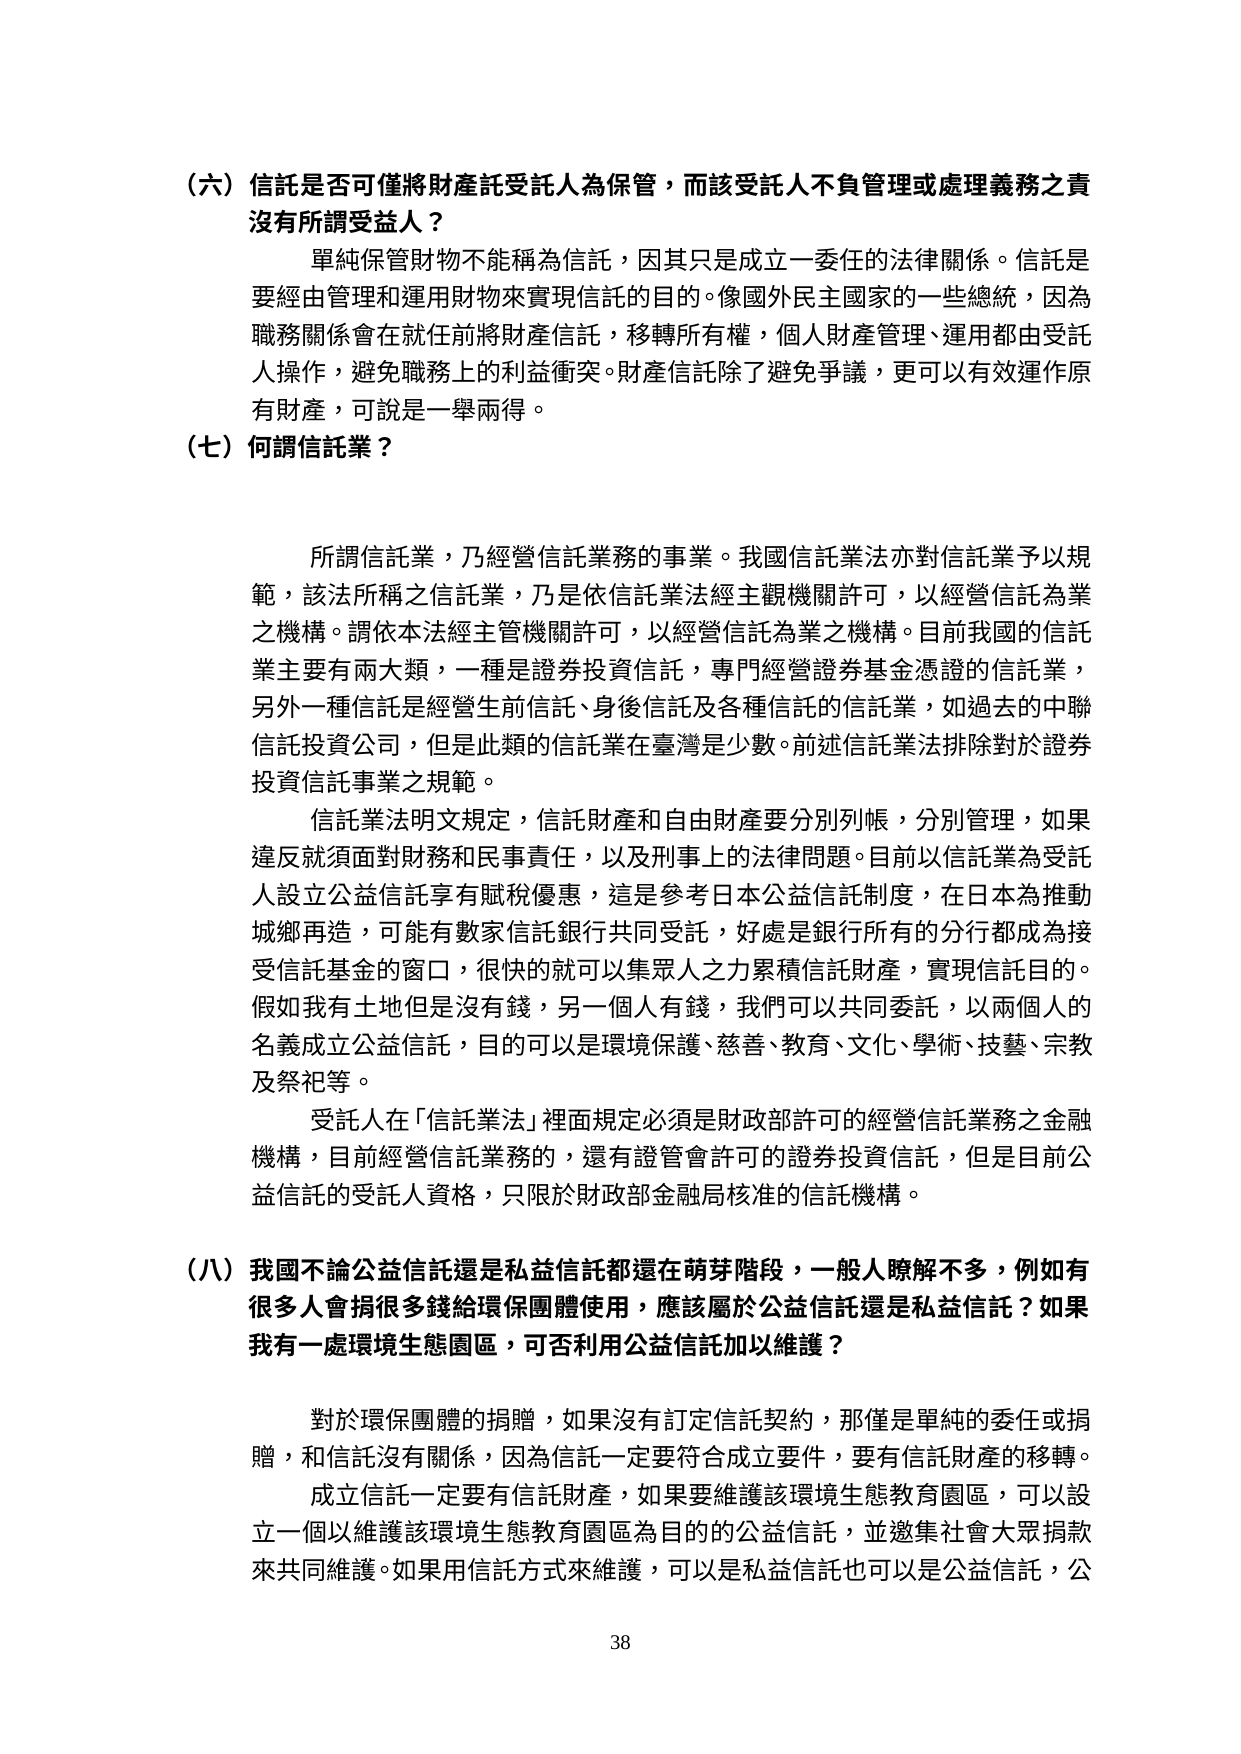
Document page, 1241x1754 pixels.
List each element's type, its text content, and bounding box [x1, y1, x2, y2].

text 信託業法明文規定，信託財產和自由財產要分別列帳，分別管理，如果違反就須面對財務和民事責任，以及刑事上的法律問題。目前以信託業為受託人設立公益信託享有賦稅優惠，這是參考日本公益信託制度，在日本為推動城鄉再造，可能有數家信託銀行共同受託，好處是銀行所有的分行都成為接受信託基金的窗口，很快的就可以集眾人之力累積信託財產，實現信託目的。假如我有土地但是沒有錢，另一個人有錢，我們可以共同委託，以兩個人的名義成立公益信託，目的可以是環境保護、慈善、教育、文化、學術、技藝、宗教及祭祀等。 [251, 799, 1092, 1099]
text 受託人在「信託業法」裡面規定必須是財政部許可的經營信託業務之金融機構，目前經營信託業務的，還有證管會許可的證券投資信託，但是目前公益信託的受託人資格，只限於財政部金融局核准的信託機構。 [251, 1099, 1092, 1212]
subtitle （八）我國不論公益信託還是私益信託都還在萌芽階段，一般人瞭解不多，例如有很多人會捐很多錢給環保團體使用，應該屬於公益信託還是私益信託？如果我有一處環境生態園區，可否利用公益信託加以維護？ [173, 1249, 1092, 1362]
text 對於環保團體的捐贈，如果沒有訂定信託契約，那僅是單純的委任或捐贈，和信託沒有關係，因為信託一定要符合成立要件，要有信託財產的移轉。 [251, 1399, 1092, 1474]
text 所謂信託業，乃經營信託業務的事業。我國信託業法亦對信託業予以規範，該法所稱之信託業，乃是依信託業法經主觀機關許可，以經營信託為業之機構。謂依本法經主管機關許可，以經營信託為業之機構。目前我國的信託業主要有兩大類，一種是證券投資信託，專門經營證券基金憑證的信託業，另外一種信託是經營生前信託、身後信託及各種信託的信託業，如過去的中聯信託投資公司，但是此類的信託業在臺灣是少數。前述信託業法排除對於證券投資信託事業之規範。 [251, 537, 1092, 799]
text 單純保管財物不能稱為信託，因其只是成立一委任的法律關係。信託是要經由管理和運用財物來實現信託的目的。像國外民主國家的一些總統，因為職務關係會在就任前將財產信託，移轉所有權，個人財產管理、運用都由受託人操作，避免職務上的利益衝突。財產信託除了避免爭議，更可以有效運作原有財產，可說是一舉兩得。 [251, 239, 1092, 427]
subtitle （七）何謂信託業？ [148, 427, 1092, 464]
subtitle （六）信託是否可僅將財產託受託人為保管，而該受託人不負管理或處理義務之責沒有所謂受益人？ [173, 164, 1092, 239]
text 成立信託一定要有信託財產，如果要維護該環境生態教育園區，可以設立一個以維護該環境生態教育園區為目的的公益信託，並邀集社會大眾捐款來共同維護。如果用信託方式來維護，可以是私益信託也可以是公益信託，公 [251, 1474, 1092, 1587]
